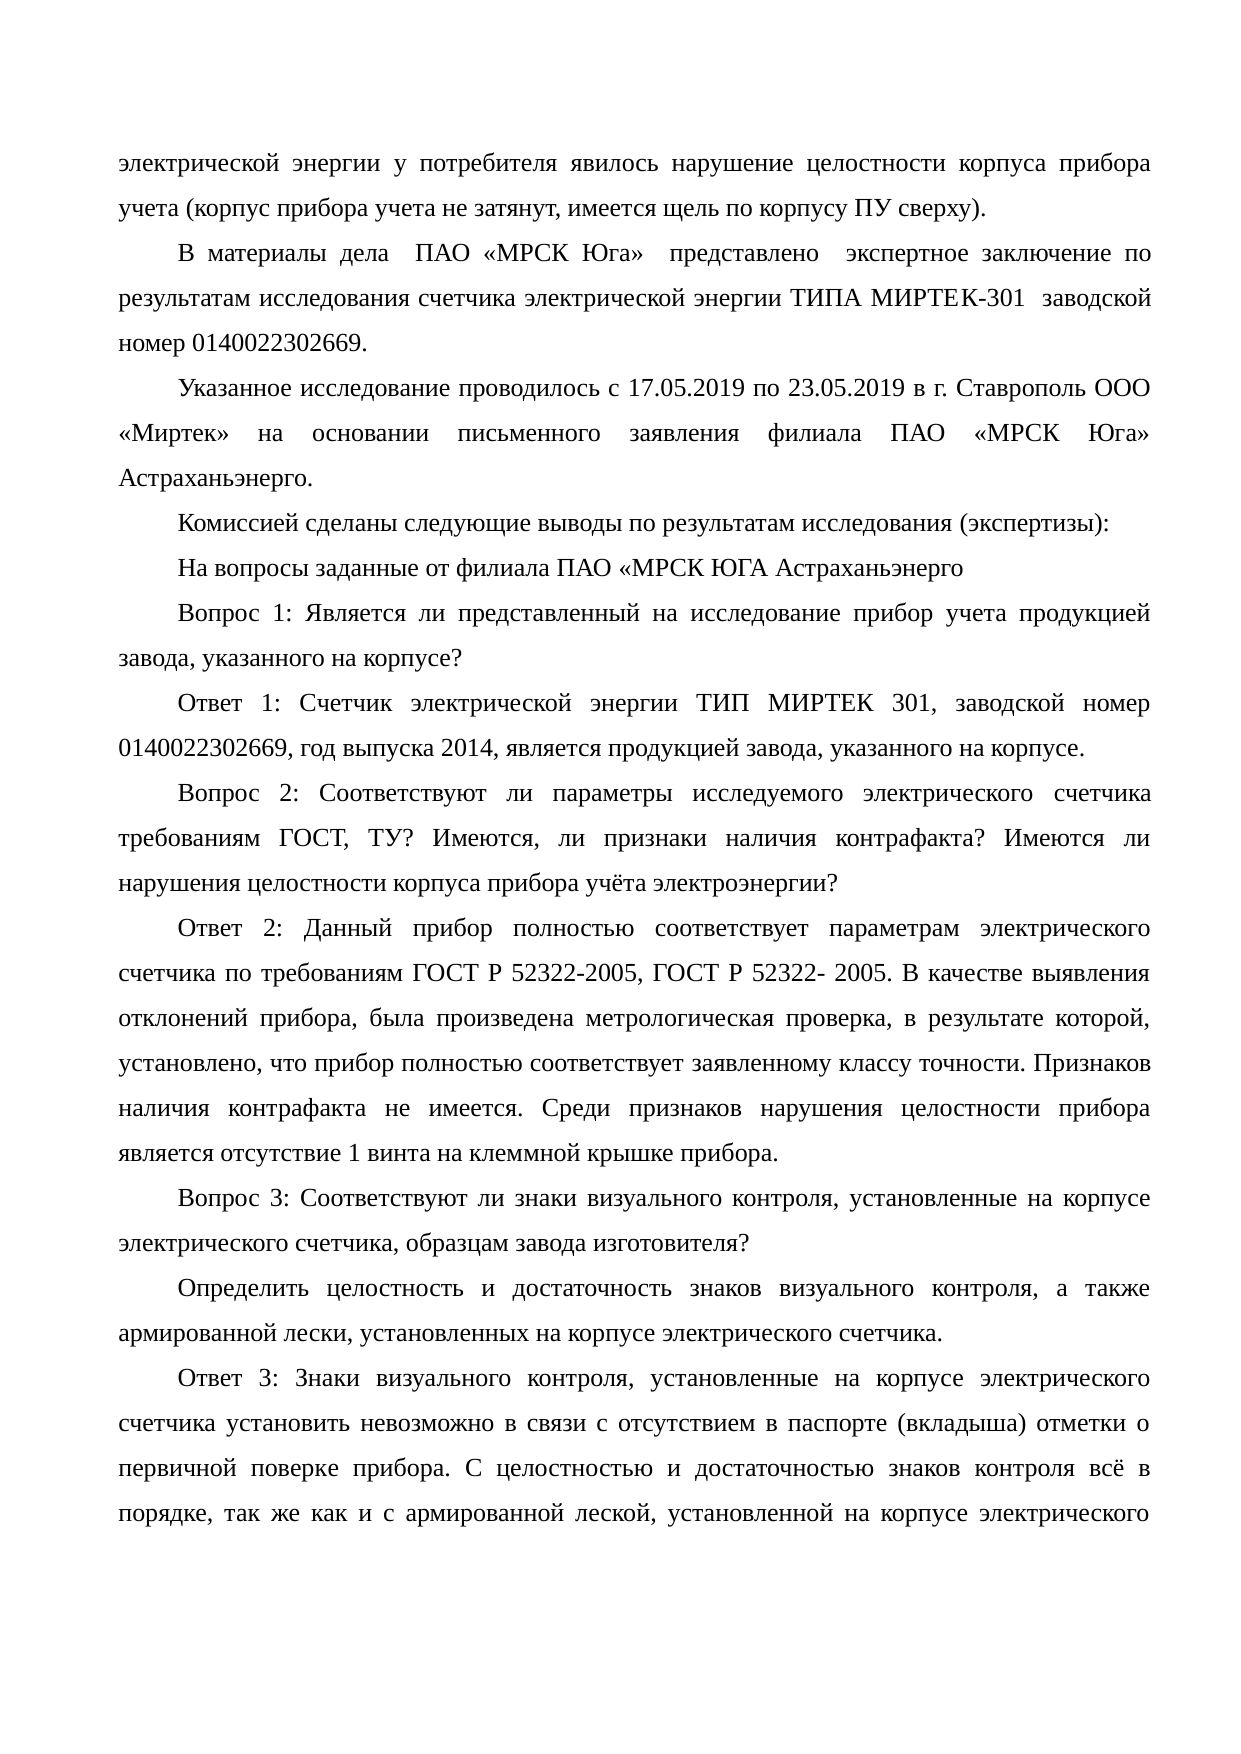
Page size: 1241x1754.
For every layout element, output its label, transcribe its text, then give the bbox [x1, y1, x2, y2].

text На вопросы заданные от филиала ПАО «МРСК ЮГА Астраханьэнерго [118, 552, 1152, 582]
text Вопрос 3: Соответствуют ли знаки визуального контроля, установленные на корпусе электрического счетчика, образцам завода изготовителя? [118, 1182, 1152, 1257]
text электрической энергии у потребителя явилось нарушение целостности корпуса прибора учета (корпус прибора учета не затянут, имеется щель по корпусу ПУ сверху). [118, 147, 1152, 222]
text Вопрос 1: Является ли представленный на исследование прибор учета продукцией завода, указанного на корпусе? [118, 597, 1152, 672]
text Определить целостность и достаточность знаков визуального контроля, а также армированной лески, установленных на корпусе электрического счетчика. [118, 1272, 1152, 1347]
text Комиссией сделаны следующие выводы по результатам исследования (экспертизы): [118, 507, 1152, 537]
text Ответ 2: Данный прибор полностью соответствует параметрам электрического счетчика по требованиям ГОСТ Р 52322-2005, ГОСТ Р 52322- 2005. В качестве выявления отклонений прибора, была произведена метрологическая проверка, в результате которой, установлено, что прибор полностью соответствует заявленному классу точности. Признаков наличия контрафакта не имеется. Среди признаков нарушения целостности прибора является отсутствие 1 винта на клеммной крышке прибора. [118, 912, 1152, 1167]
text Вопрос 2: Соответствуют ли параметры исследуемого электрического счетчика требованиям ГОСТ, ТУ? Имеются, ли признаки наличия контрафакта? Имеются ли нарушения целостности корпуса прибора учёта электроэнергии? [118, 777, 1152, 897]
text В материалы дела ПАО «МРСК Юга» представлено экспертное заключение по результатам исследования счетчика электрической энергии ТИПА МИРТЕК-301 заводской номер 0140022302669. [118, 237, 1152, 357]
text Ответ 1: Счетчик электрической энергии ТИП МИРТЕК 301, заводской номер 0140022302669, год выпуска 2014, является продукцией завода, указанного на корпусе. [118, 687, 1152, 762]
text Указанное исследование проводилось с 17.05.2019 по 23.05.2019 в г. Ставрополь ООО «Миртек» на основании письменного заявления филиала ПАО «МРСК Юга» Астраханьэнерго. [118, 372, 1152, 492]
text Ответ 3: Знаки визуального контроля, установленные на корпусе электрического счетчика установить невозможно в связи с отсутствием в паспорте (вкладыша) отметки о первичной поверке прибора. С целостностью и достаточностью знаков контроля всё в порядке, так же как и с армированной леской, установленной на корпусе электрического [118, 1362, 1152, 1527]
